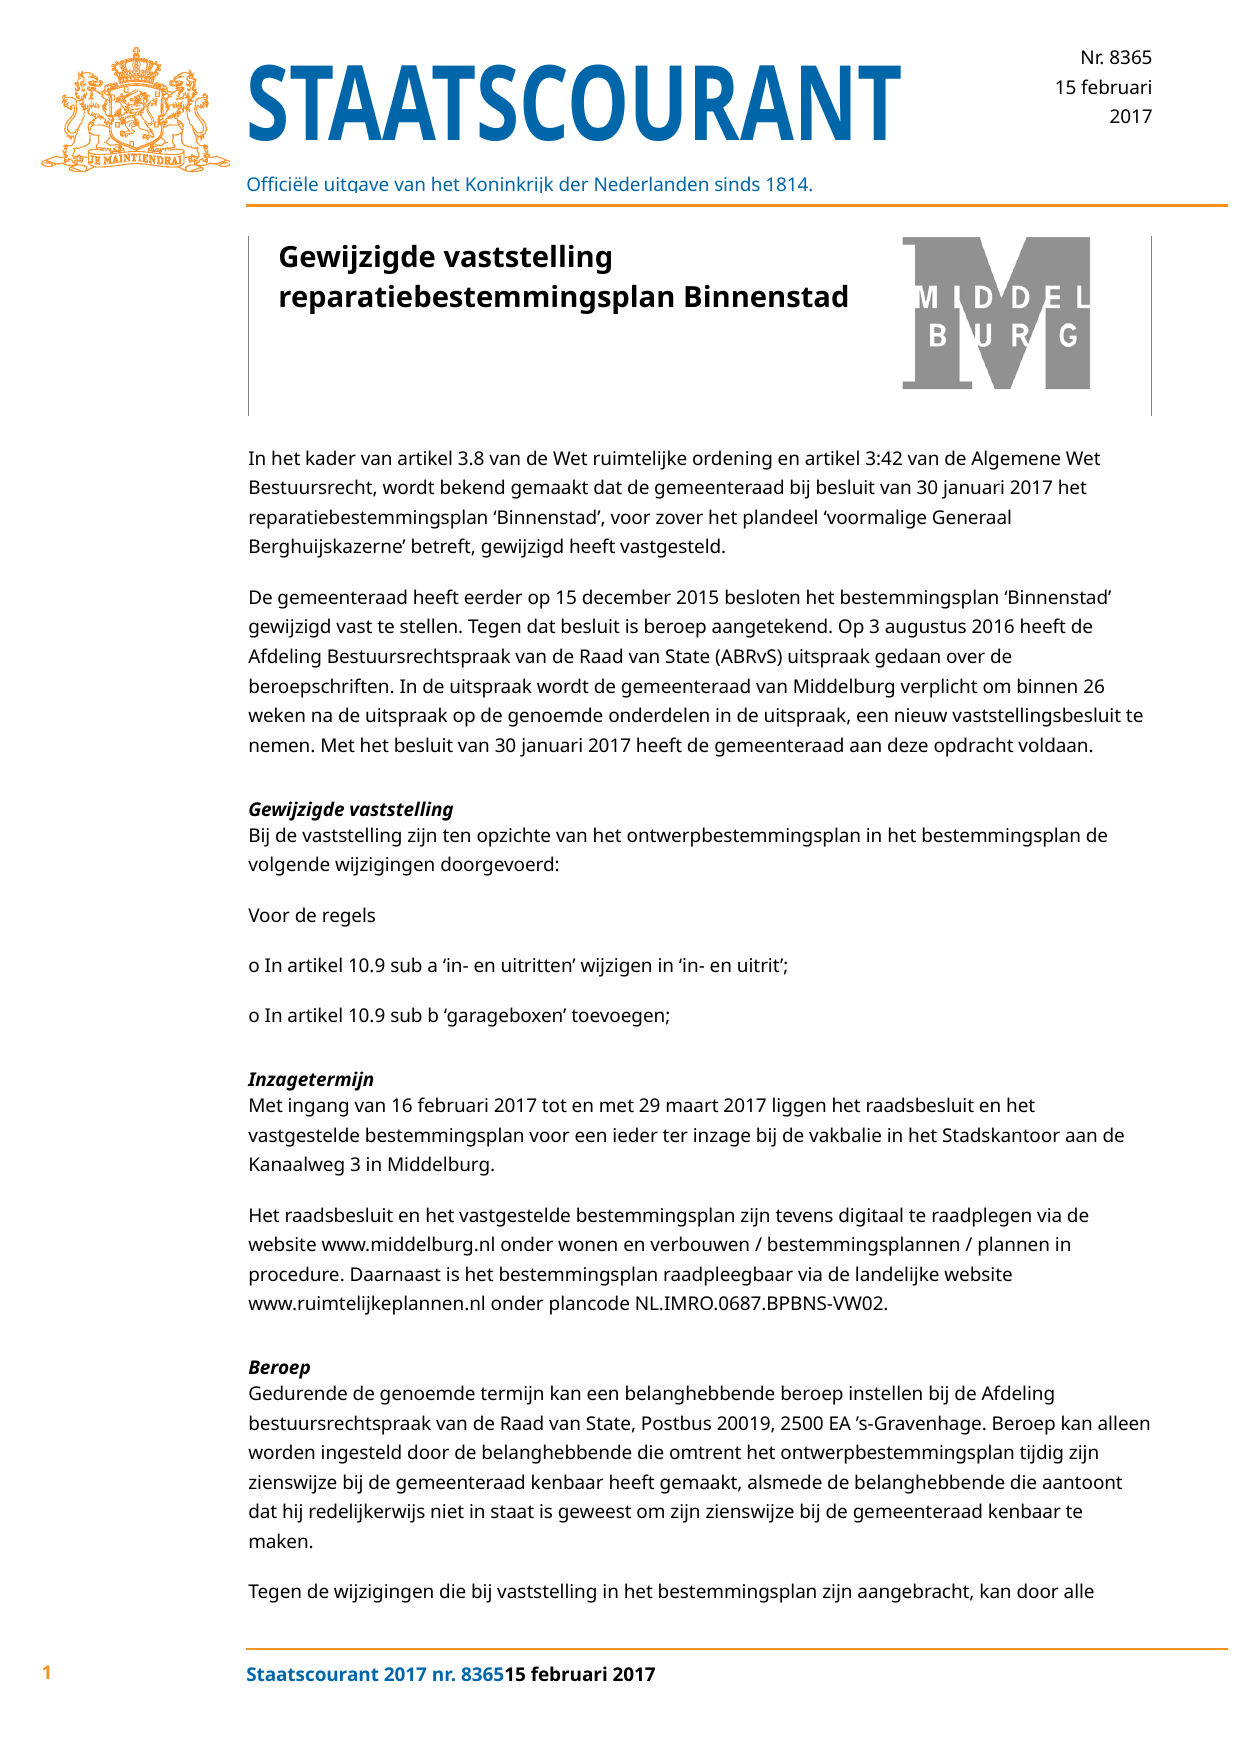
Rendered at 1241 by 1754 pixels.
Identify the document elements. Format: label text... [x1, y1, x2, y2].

text Het raadsbesluit en het vastgestelde bestemmingsplan zijn tevens digitaal te raadplegen via de website www.middelburg.nl onder wonen en verbouwen / bestemmingsplannen / plannen in procedure. Daarnaast is het bestemmingsplan raadpleegbaar via de landelijke website www.ruimtelijkeplannen.nl onder plancode NL.IMRO.0687.BPBNS-VW02. [248, 1202, 1152, 1316]
picture [882, 236, 1119, 390]
text Tegen de wijzigingen die bij vaststelling in het bestemmingsplan zijn aangebracht, kan door alle [248, 1579, 1152, 1604]
text Beroep [248, 1354, 1152, 1380]
text De gemeenteraad heeft eerder op 15 december 2015 besloten het bestemmingsplan ‘Binnenstad’ gewijzigd vast te stellen. Tegen dat besluit is beroep aangetekend. Op 3 augustus 2016 heeft de Afdeling Bestuursrechtspraak van de Raad van State (ABRvS) uitspraak gedaan over de beroepschriften. In de uitspraak wordt de gemeenteraad van Middelburg verplicht om binnen 26 weken na de uitspraak op de genoemde onderdelen in de uitspraak, een nieuw vaststellingsbesluit te nemen. Met het besluit van 30 januari 2017 heeft de gemeenteraad aan deze opdracht voldaan. [248, 584, 1152, 758]
text Voor de regels [248, 902, 1152, 927]
text Met ingang van 16 februari 2017 tot en met 29 maart 2017 liggen het raadsbesluit en het vastgestelde bestemmingsplan voor een ieder ter inzage bij de vakbalie in het Stadskantoor aan de Kanaalweg 3 in Middelburg. [248, 1092, 1152, 1177]
text Inzagetermijn [248, 1067, 1152, 1092]
table_header Gewijzigde vaststelling reparatiebestemmingsplan Binnenstad [249, 236, 850, 416]
text In het kader van artikel 3.8 van de Wet ruimtelijke ordening en artikel 3:42 van de Algemene Wet Bestuursrecht, wordt bekend gemaakt dat de gemeenteraad bij besluit van 30 januari 2017 het reparatiebestemmingsplan ‘Binnenstad’, voor zover het plandeel ‘voormalige Generaal Berghuijskazerne’ betreft, gewijzigd heeft vastgesteld. [248, 445, 1152, 559]
text Gewijzigde vaststelling [248, 796, 1152, 822]
text o In artikel 10.9 sub a ‘in- en uitritten’ wijzigen in ‘in- en uitrit’; [248, 952, 1152, 978]
text Gedurende de genoemde termijn kan een belanghebbende beroep instellen bij de Afdeling bestuursrechtspraak van de Raad van State, Postbus 20019, 2500 EA ’s-Gravenhage. Beroep kan alleen worden ingesteld door de belanghebbende die omtrent het ontwerpbestemmingsplan tijdig zijn zienswijze bij de gemeenteraad kenbaar heeft gemaakt, alsmede de belanghebbende die aantoont dat hij redelijkerwijs niet in staat is geweest om zijn zienswijze bij de gemeenteraad kenbaar te maken. [248, 1380, 1152, 1554]
table_header [850, 236, 1151, 416]
text Bij de vaststelling zijn ten opzichte van het ontwerpbestemmingsplan in het bestemmingsplan de volgende wijzigingen doorgevoerd: [248, 822, 1152, 877]
picture [41, 47, 231, 172]
text o In artikel 10.9 sub b ‘garageboxen’ toevoegen; [248, 1003, 1152, 1028]
